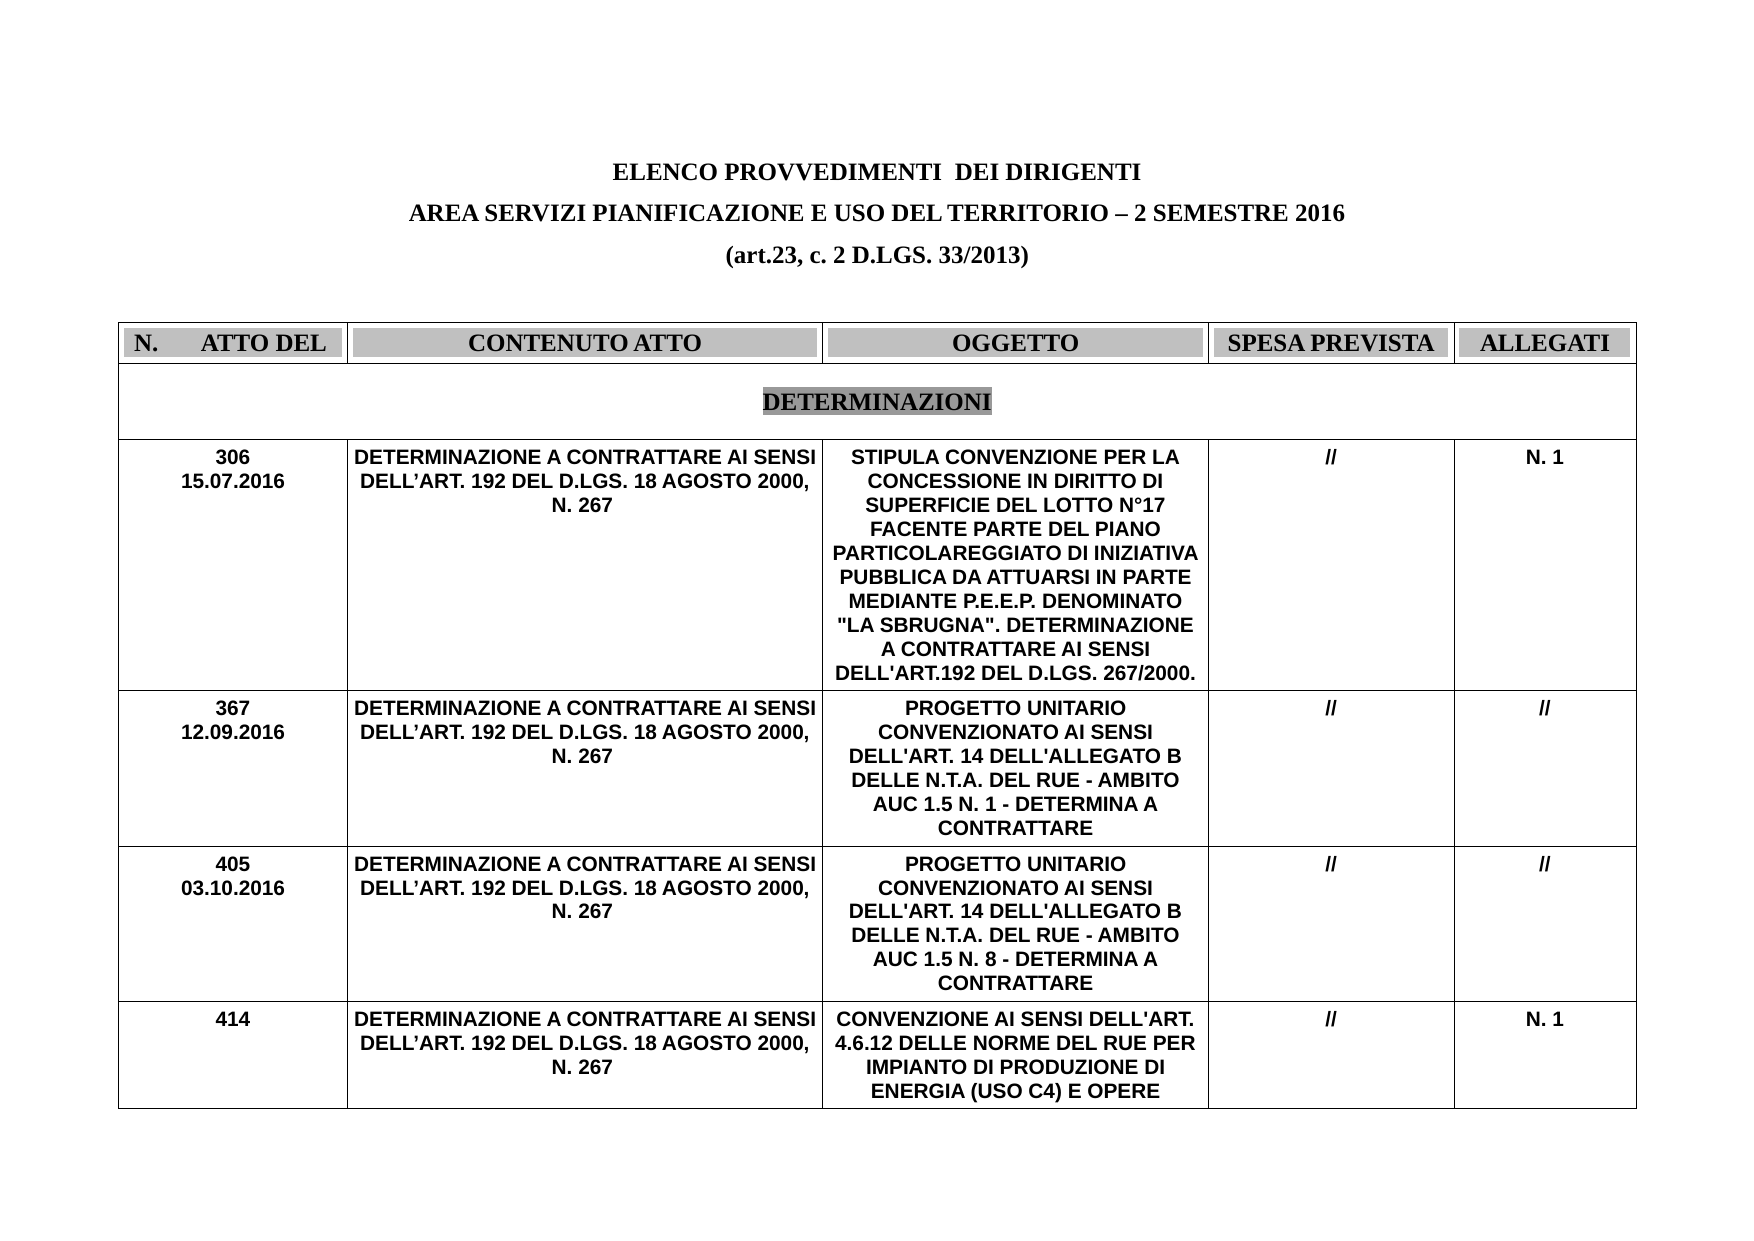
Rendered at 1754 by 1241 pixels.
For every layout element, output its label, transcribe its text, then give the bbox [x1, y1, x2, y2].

table_cell 405 03.10.2016 [119, 847, 347, 1001]
table_cell CONVENZIONE AI SENSI DELL'ART. 4.6.12 DELLE NORME DEL RUE PER IMPIANTO DI PRODUZIONE DI ENERGIA (USO C4) E OPERE [823, 1002, 1208, 1108]
text ELENCO PROVVEDIMENTI DEI DIRIGENTI [118, 157, 1636, 186]
table_cell DETERMINAZIONE A CONTRATTARE AI SENSI DELL’ART. 192 DEL D.LGS. 18 AGOSTO 2000, N. 267 [348, 847, 822, 1001]
table_header SPESA PREVISTA [1209, 323, 1454, 363]
table_cell // [1455, 691, 1636, 846]
table_cell DETERMINAZIONE A CONTRATTARE AI SENSI DELL’ART. 192 DEL D.LGS. 18 AGOSTO 2000, N. 267 [348, 691, 822, 846]
table_cell 414 [119, 1002, 347, 1108]
table_cell // [1209, 691, 1454, 846]
table_cell PROGETTO UNITARIO CONVENZIONATO AI SENSI DELL'ART. 14 DELL'ALLEGATO B DELLE N.T.A. DEL RUE - AMBITO AUC 1.5 N. 8 - DETERMINA A CONTRATTARE [823, 847, 1208, 1001]
table_cell PROGETTO UNITARIO CONVENZIONATO AI SENSI DELL'ART. 14 DELL'ALLEGATO B DELLE N.T.A. DEL RUE - AMBITO AUC 1.5 N. 1 - DETERMINA A CONTRATTARE [823, 691, 1208, 846]
table_cell 367 12.09.2016 [119, 691, 347, 846]
table_cell DETERMINAZIONI [119, 364, 1636, 439]
table_cell N. 1 [1455, 440, 1636, 690]
text (art.23, c. 2 D.LGS. 33/2013) [118, 240, 1636, 268]
table_cell 306 15.07.2016 [119, 440, 347, 690]
table_cell // [1209, 440, 1454, 690]
table_header CONTENUTO ATTO [348, 323, 822, 363]
table_cell DETERMINAZIONE A CONTRATTARE AI SENSI DELL’ART. 192 DEL D.LGS. 18 AGOSTO 2000, N. 267 [348, 440, 822, 690]
text AREA SERVIZI PIANIFICAZIONE E USO DEL TERRITORIO – 2 SEMESTRE 2016 [118, 198, 1636, 227]
table_cell STIPULA CONVENZIONE PER LA CONCESSIONE IN DIRITTO DI SUPERFICIE DEL LOTTO N°17 FACENTE PARTE DEL PIANO PARTICOLAREGGIATO DI INIZIATIVA PUBBLICA DA ATTUARSI IN PARTE MEDIANTE P.E.E.P. DENOMINATO "LA SBRUGNA". DETERMINAZIONE A CONTRATTARE AI SENSI DELL'ART.192 DEL D.LGS. 267/2000. [823, 440, 1208, 690]
table_header OGGETTO [823, 323, 1208, 363]
table_cell // [1209, 1002, 1454, 1108]
table_cell N. 1 [1455, 1002, 1636, 1108]
table_cell DETERMINAZIONE A CONTRATTARE AI SENSI DELL’ART. 192 DEL D.LGS. 18 AGOSTO 2000, N. 267 [348, 1002, 822, 1108]
table_cell // [1455, 847, 1636, 1001]
table_header N. ATTO DEL [119, 323, 347, 363]
table_cell // [1209, 847, 1454, 1001]
table_header ALLEGATI [1455, 323, 1636, 363]
